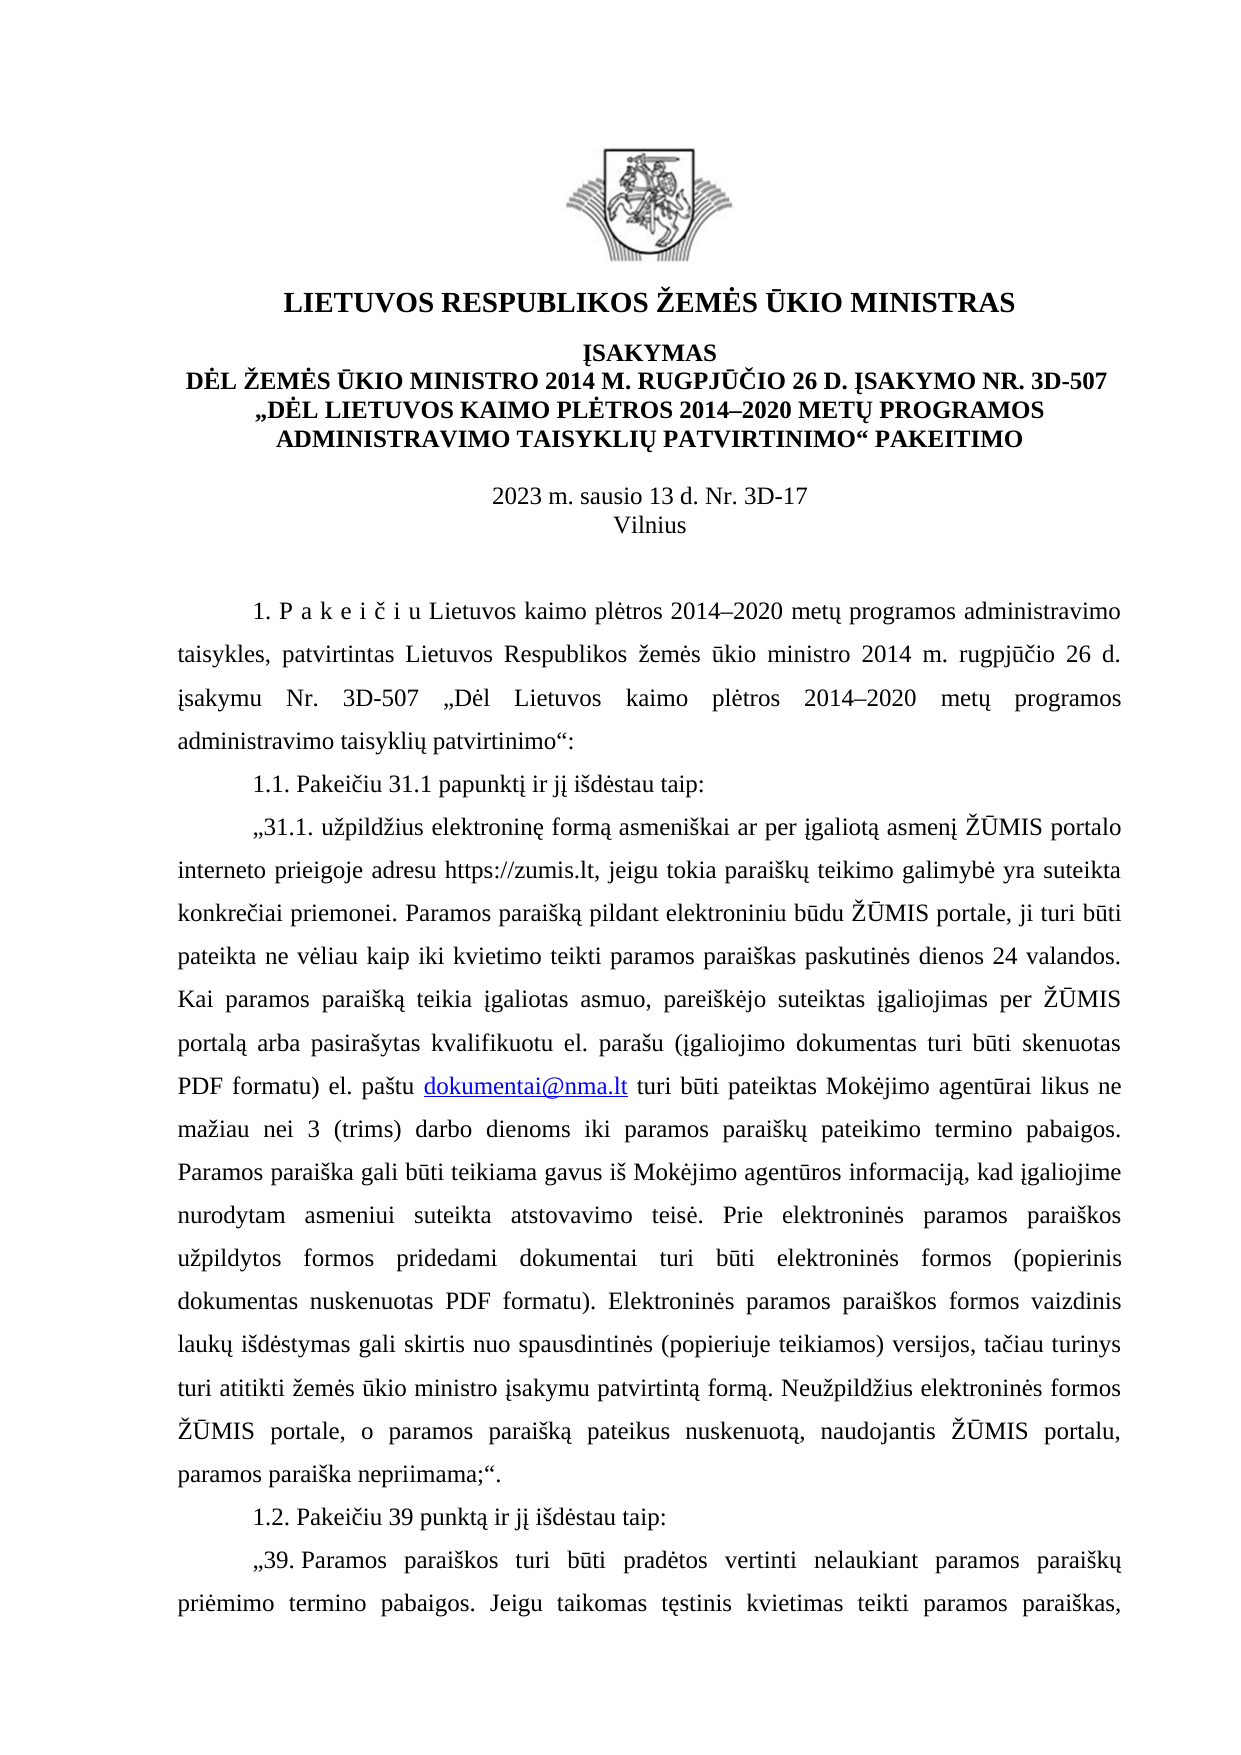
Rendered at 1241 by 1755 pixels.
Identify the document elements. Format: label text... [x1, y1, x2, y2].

text 2023 m. sausio 13 d. Nr. 3D-17 [177, 481, 1122, 510]
text 1.2. Pakeičiu 39 punktą ir jį išdėstau taip: [177, 1502, 1122, 1531]
text 1.1. Pakeičiu 31.1 papunktį ir jį išdėstau taip: [177, 769, 1122, 798]
text LIETUVOS RESPUBLIKOS ŽEMĖS ŪKIO MINISTRAS [177, 285, 1122, 318]
text „31.1. užpildžius elektroninę formą asmeniškai ar per įgaliotą asmenį ŽŪMIS portalo interneto prieigoje adresu https://zumis.lt, jeigu tokia paraiškų teikimo galimybė yra suteikta konkrečiai priemonei. Paramos paraišką pildant elektroniniu būdu ŽŪMIS portale, ji turi būti pateikta ne vėliau kaip iki kvietimo teikti paramos paraiškas paskutinės dienos 24 valandos. Kai paramos paraišką teikia įgaliotas asmuo, pareiškėjo suteiktas įgaliojimas per ŽŪMIS portalą arba pasirašytas kvalifikuotu el. parašu (įgaliojimo dokumentas turi būti skenuotas PDF formatu) el. paštu dokumentai@nma.lt turi būti pateiktas Mokėjimo agentūrai likus ne mažiau nei 3 (trims) darbo dienoms iki paramos paraiškų pateikimo termino pabaigos. Paramos paraiška gali būti teikiama gavus iš Mokėjimo agentūros informaciją, kad įgaliojime nurodytam asmeniui suteikta atstovavimo teisė. Prie elektroninės paramos paraiškos užpildytos formos pridedami dokumentai turi būti elektroninės formos (popierinis dokumentas nuskenuotas PDF formatu). Elektroninės paramos paraiškos formos vaizdinis laukų išdėstymas gali skirtis nuo spausdintinės (popieriuje teikiamos) versijos, tačiau turinys turi atitikti žemės ūkio ministro įsakymu patvirtintą formą. Neužpildžius elektroninės formos ŽŪMIS portale, o paramos paraišką pateikus nuskenuotą, naudojantis ŽŪMIS portalu, paramos paraiška nepriimama;“. [177, 812, 1122, 1488]
text ĮSAKYMAS [177, 338, 1122, 366]
text dėl žemės ūkio ministro 2014 m. rugpjūčio 26 d. įsakymo nr. 3d-507 [177, 366, 1122, 395]
text Vilnius [177, 510, 1122, 539]
text „dėl lietuvos kaimo plėtros 2014–2020 metų programos administravimo taisyklių patvirtinimo“ pakeitimo [177, 395, 1122, 453]
text „39. Paramos paraiškos turi būti pradėtos vertinti nelaukiant paramos paraiškų priėmimo termino pabaigos. Jeigu taikomas tęstinis kvietimas teikti paramos paraiškas, [177, 1545, 1122, 1617]
text 1. P a k e i č i u Lietuvos kaimo plėtros 2014–2020 metų programos administravimo taisykles, patvirtintas Lietuvos Respublikos žemės ūkio ministro 2014 m. rugpjūčio 26 d. įsakymu Nr. 3D-507 „Dėl Lietuvos kaimo plėtros 2014–2020 metų programos administravimo taisyklių patvirtinimo“: [177, 596, 1122, 754]
